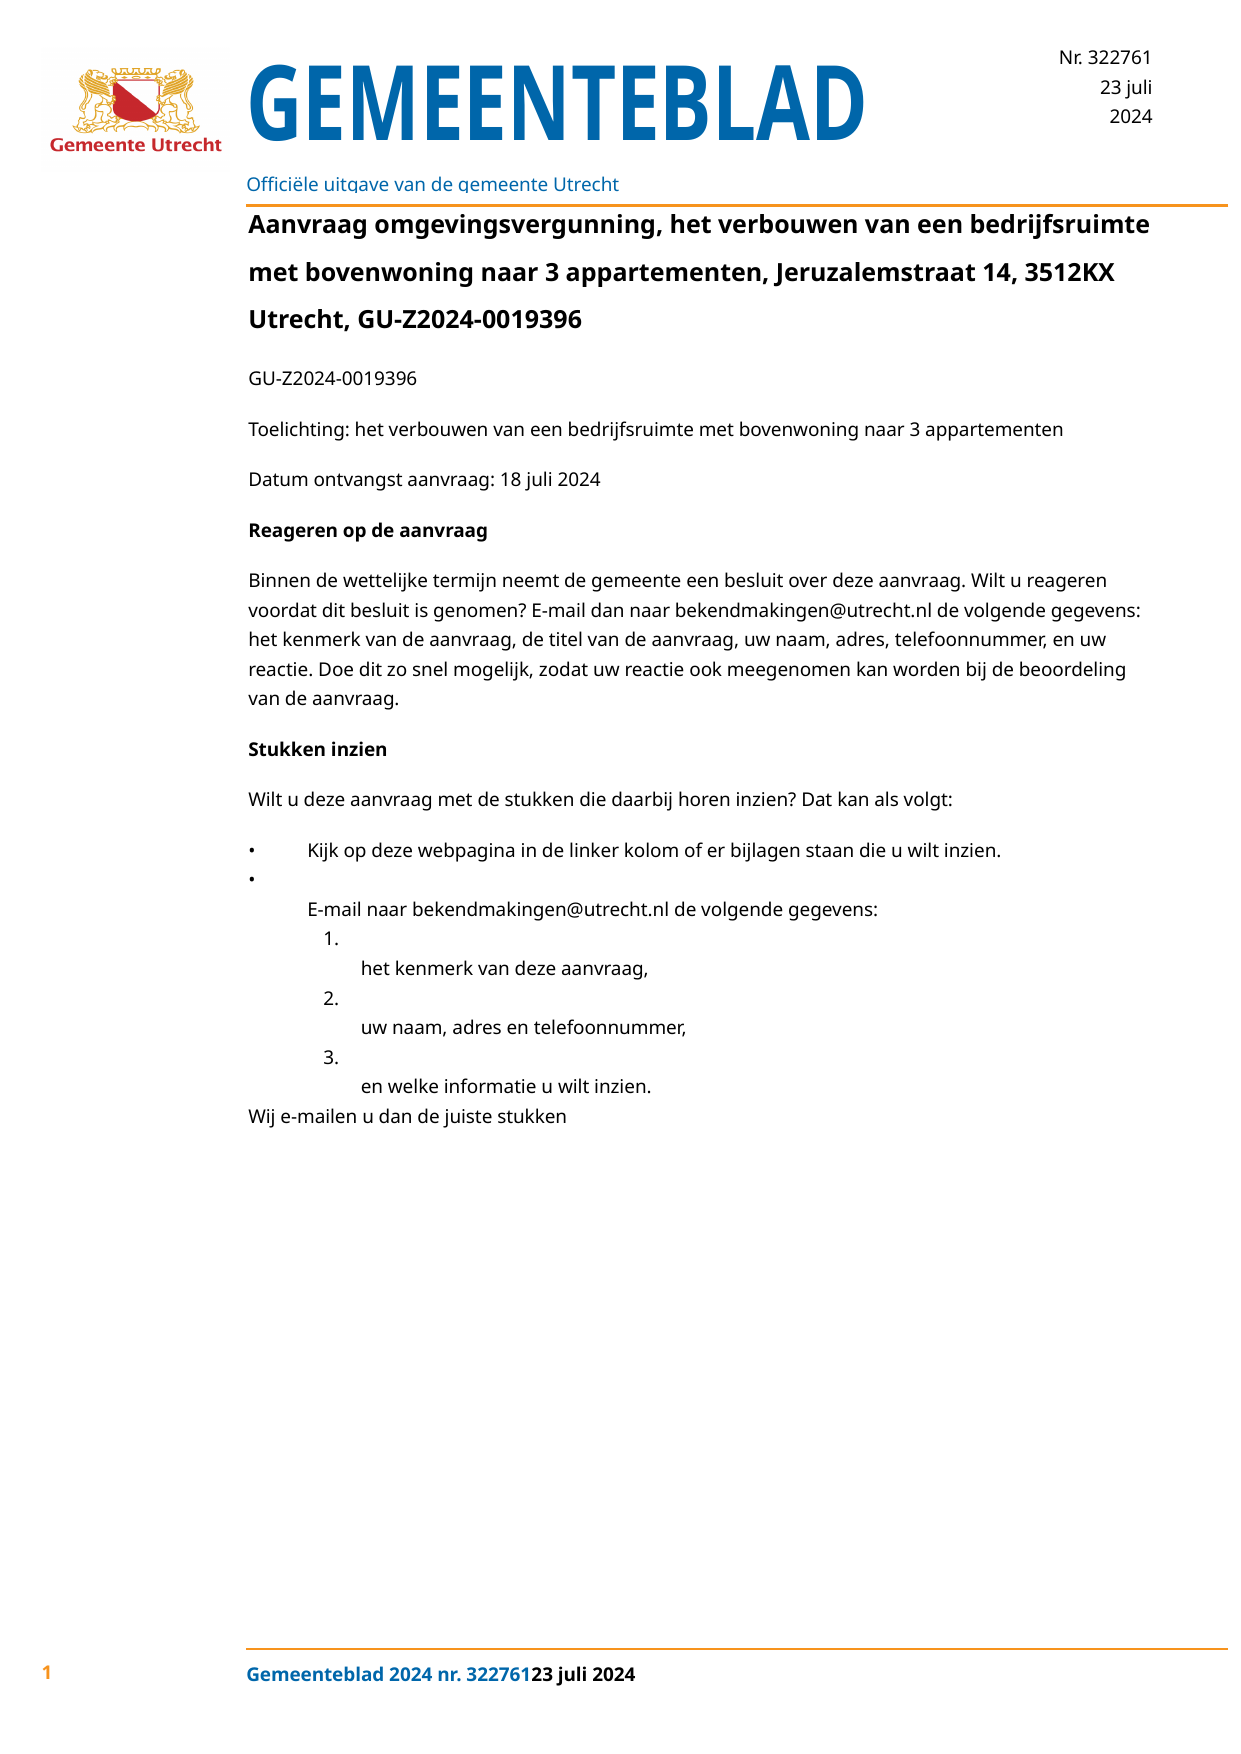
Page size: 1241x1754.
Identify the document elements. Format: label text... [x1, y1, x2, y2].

text Datum ontvangst aanvraag: 18 juli 2024 [248, 466, 1152, 492]
text Toelichting: het verbouwen van een bedrijfsruimte met bovenwoning naar 3 appartementen [248, 416, 1152, 442]
list en welke informatie u wilt inzien. [323, 1073, 1152, 1099]
list E-mail naar bekendmakingen@utrecht.nl de volgende gegevens: [248, 896, 1152, 922]
text Wilt u deze aanvraag met de stukken die daarbij horen inzien? Dat kan als volgt: [248, 786, 1152, 812]
list het kenmerk van deze aanvraag, [323, 955, 1152, 981]
text Aanvraag omgevingsvergunning, het verbouwen van een bedrijfsruimte met bovenwoning naar 3 appartementen, Jeruzalemstraat 14, 3512KX Utrecht, GU-Z2024-0019396 [248, 207, 1152, 336]
text GU-Z2024-0019396 [248, 366, 1152, 391]
text Wij e-mailen u dan de juiste stukken [248, 1103, 1152, 1129]
text Binnen de wettelijke termijn neemt de gemeente een besluit over deze aanvraag. Wilt u reageren voordat dit besluit is genomen? E-mail dan naar bekendmakingen@utrecht.nl de volgende gegevens: het kenmerk van de aanvraag, de titel van de aanvraag, uw naam, adres, telefoonnummer, en uw reactie. Doe dit zo snel mogelijk, zodat uw reactie ook meegenomen kan worden bij de beoordeling van de aanvraag. [248, 567, 1152, 711]
list Kijk op deze webpagina in de linker kolom of er bijlagen staan die u wilt inzien. [248, 837, 1152, 862]
picture [41, 47, 231, 172]
text Stukken inzien [248, 736, 1152, 762]
list uw naam, adres en telefoonnummer, [323, 1014, 1152, 1040]
text Reageren op de aanvraag [248, 517, 1152, 542]
